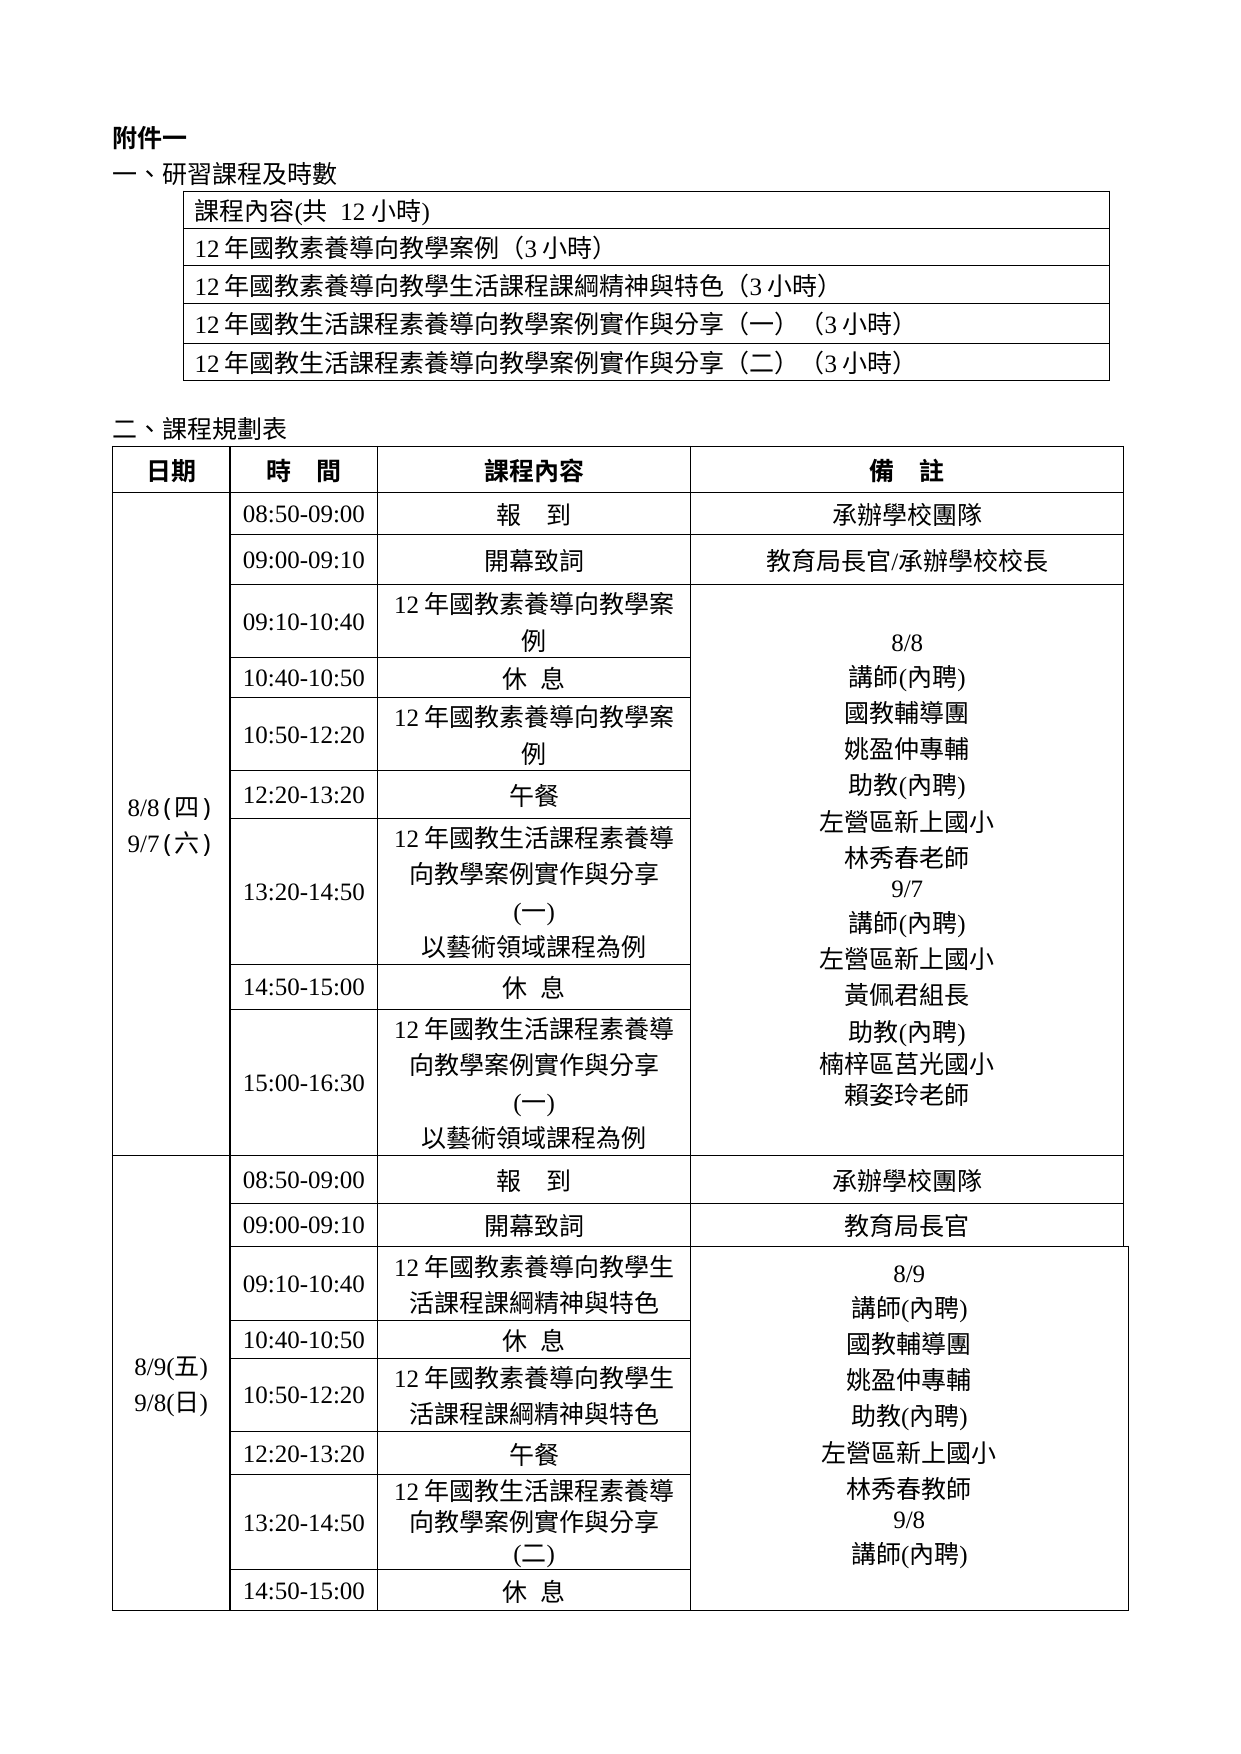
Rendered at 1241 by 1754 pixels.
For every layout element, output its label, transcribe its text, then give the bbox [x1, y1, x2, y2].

table_cell 12年國教素養導向教學生活課程課綱精神與特色 [378, 1247, 690, 1320]
table_cell 12年國教素養導向教學生活課程課綱精神與特色 [378, 1359, 690, 1431]
table_cell 休 息 [378, 965, 690, 1008]
table_cell 午餐 [378, 1432, 690, 1474]
table_cell 12年國教生活課程素養導向教學案例實作與分享(二) [378, 1475, 690, 1569]
table_cell 10:40-10:50 [231, 658, 377, 697]
table_cell 09:00-09:10 [231, 1204, 377, 1246]
table_cell 09:10-10:40 [231, 585, 377, 657]
table_cell 開幕致詞 [378, 535, 690, 584]
table_cell 12:20-13:20 [231, 1432, 377, 1474]
table_cell [1124, 584, 1128, 657]
table_header 時 間 [231, 447, 377, 492]
table_cell 10:50-12:20 [231, 698, 377, 770]
table_cell 12年國教素養導向教學案例 [378, 698, 690, 770]
table_cell [1124, 818, 1128, 964]
table_cell 12年國教生活課程素養導向教學案例實作與分享(一) 以藝術領域課程為例 [378, 819, 690, 964]
table_cell 08:50-09:00 [231, 493, 377, 534]
table_cell 13:20-14:50 [231, 1475, 377, 1569]
table_header [1124, 446, 1128, 492]
table_cell 教育局長官 [691, 1204, 1123, 1246]
table_cell 12年國教生活課程素養導向教學案例實作與分享（一）（3小時） [184, 304, 1109, 342]
table_cell 休 息 [378, 1321, 690, 1357]
table_header 日期 [113, 447, 229, 492]
table_cell [1124, 657, 1128, 697]
table_cell 報 到 [378, 493, 690, 534]
table_cell [1124, 534, 1128, 584]
text 二、課程規劃表 [112, 409, 1128, 446]
table_cell [1124, 1009, 1128, 1154]
table_cell 10:40-10:50 [231, 1321, 377, 1357]
table_cell [1124, 697, 1128, 770]
table_header 備 註 [691, 447, 1123, 492]
table_cell 承辦學校團隊 [691, 1156, 1123, 1203]
table_cell [1124, 492, 1128, 534]
table_cell 教育局長官/承辦學校校長 [691, 535, 1123, 584]
table_cell 8/8(四) 9/7(六) [113, 493, 229, 1154]
table_cell 8/9(五) 9/8(日) [113, 1156, 229, 1610]
table_header 課程內容(共 12 小時) [184, 192, 1109, 228]
table_cell 12:20-13:20 [231, 771, 377, 818]
table_cell 15:00-16:30 [231, 1010, 377, 1154]
table_cell [1124, 770, 1128, 818]
table_cell 休 息 [378, 658, 690, 697]
table_cell 報 到 [378, 1156, 690, 1203]
table_cell [1124, 1155, 1128, 1203]
table_cell 開幕致詞 [378, 1204, 690, 1246]
table_header 課程內容 [378, 447, 690, 492]
table_cell 14:50-15:00 [231, 1570, 377, 1610]
text 附件一 [112, 118, 1128, 154]
table_cell 09:10-10:40 [231, 1247, 377, 1320]
table_cell [1124, 1203, 1128, 1246]
table_cell 午餐 [378, 771, 690, 818]
table_cell 12年國教生活課程素養導向教學案例實作與分享（二）（3小時） [184, 344, 1109, 380]
table_cell 8/9 講師(內聘) 國教輔導團 姚盈仲專輔 助教(內聘) 左營區新上國小 林秀春教師 9/8 講師(內聘) [691, 1247, 1128, 1610]
table_cell 8/8 講師(內聘) 國教輔導團 姚盈仲專輔 助教(內聘) 左營區新上國小 林秀春老師 9/7 講師(內聘) 左營區新上國小 黃佩君組長 助教(內聘) 楠梓區莒光國小 賴姿玲老師 [691, 585, 1123, 1154]
table_cell 14:50-15:00 [231, 965, 377, 1008]
table_cell 12年國教素養導向教學案例 [378, 585, 690, 657]
table_cell 09:00-09:10 [231, 535, 377, 584]
text 一、研習課程及時數 [112, 154, 1128, 191]
table_cell 08:50-09:00 [231, 1156, 377, 1203]
table_cell [1124, 964, 1128, 1008]
table_cell 休 息 [378, 1570, 690, 1610]
table_cell 承辦學校團隊 [691, 493, 1123, 534]
table_cell 12年國教素養導向教學生活課程課綱精神與特色（3小時） [184, 266, 1109, 302]
table_cell 13:20-14:50 [231, 819, 377, 964]
table_cell 12年國教素養導向教學案例（3小時） [184, 229, 1109, 265]
table_cell 10:50-12:20 [231, 1359, 377, 1431]
table_cell 12年國教生活課程素養導向教學案例實作與分享(一) 以藝術領域課程為例 [378, 1010, 690, 1154]
